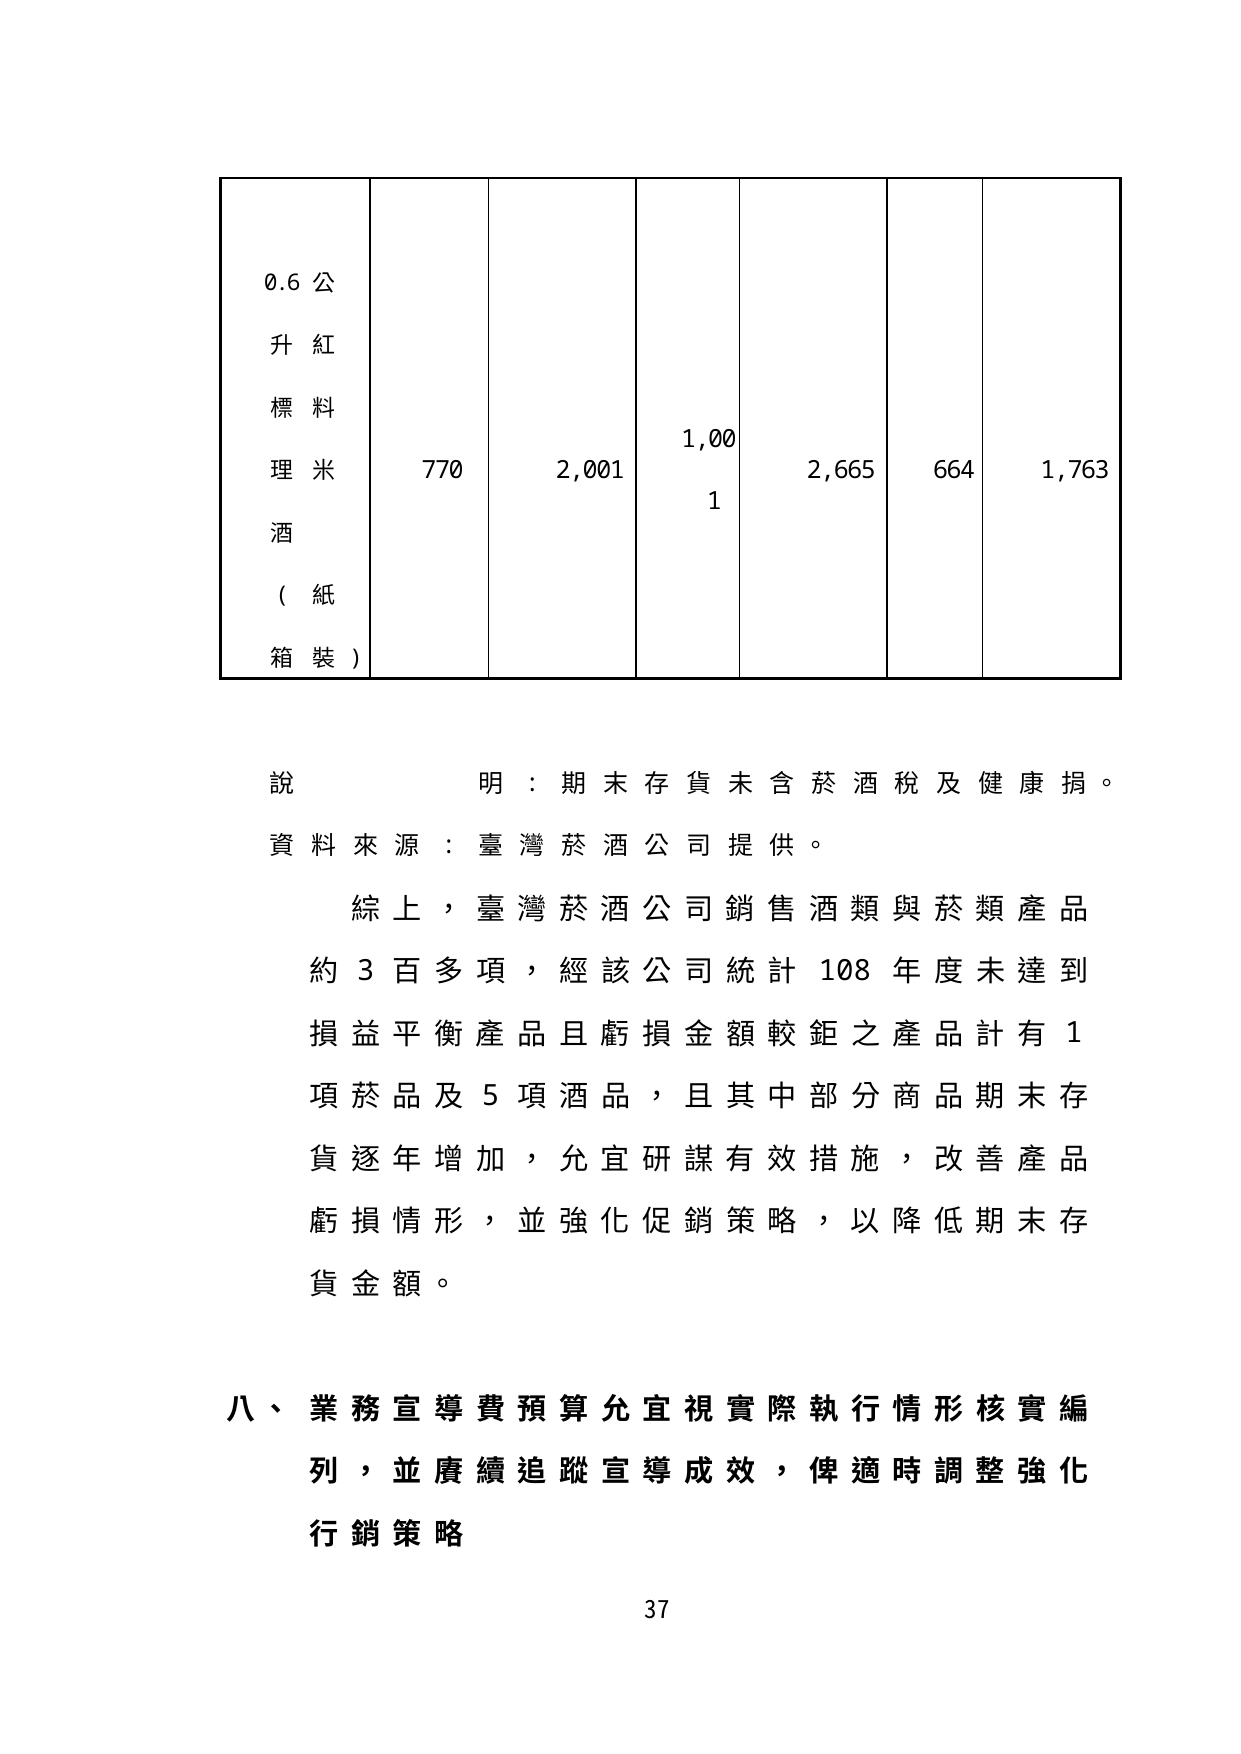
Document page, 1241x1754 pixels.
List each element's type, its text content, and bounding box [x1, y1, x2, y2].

text 八、業務宣導費預算允宜視實際執行情形核實編列，並賡續追蹤宣導成效，俾適時調整強化行銷策略 [219, 1365, 1094, 1552]
table_cell 1,001 [637, 179, 739, 677]
table_cell 664 [888, 179, 982, 677]
table_cell 1,763 [983, 179, 1119, 677]
text 資料來源:臺灣菸酒公司提供。 [221, 802, 1094, 865]
text 說 明:期末存貨未含菸酒稅及健康捐。 [221, 740, 1094, 802]
table_cell 2,665 [740, 179, 886, 677]
table_cell 770 [371, 179, 488, 677]
table_cell 0.6公升紅標料理米酒(紙箱裝) [222, 179, 369, 677]
text 綜上，臺灣菸酒公司銷售酒類與菸類產品約3百多項，經該公司統計108年度未達到損益平衡產品且虧損金額較鉅之產品計有1項菸品及5項酒品，且其中部分商品期末存貨逐年增加，允宜研謀有效措施，改善產品虧損情形，並強化促銷策略，以降低期末存貨金額。 [278, 865, 1094, 1302]
table_cell 2,001 [489, 179, 635, 677]
